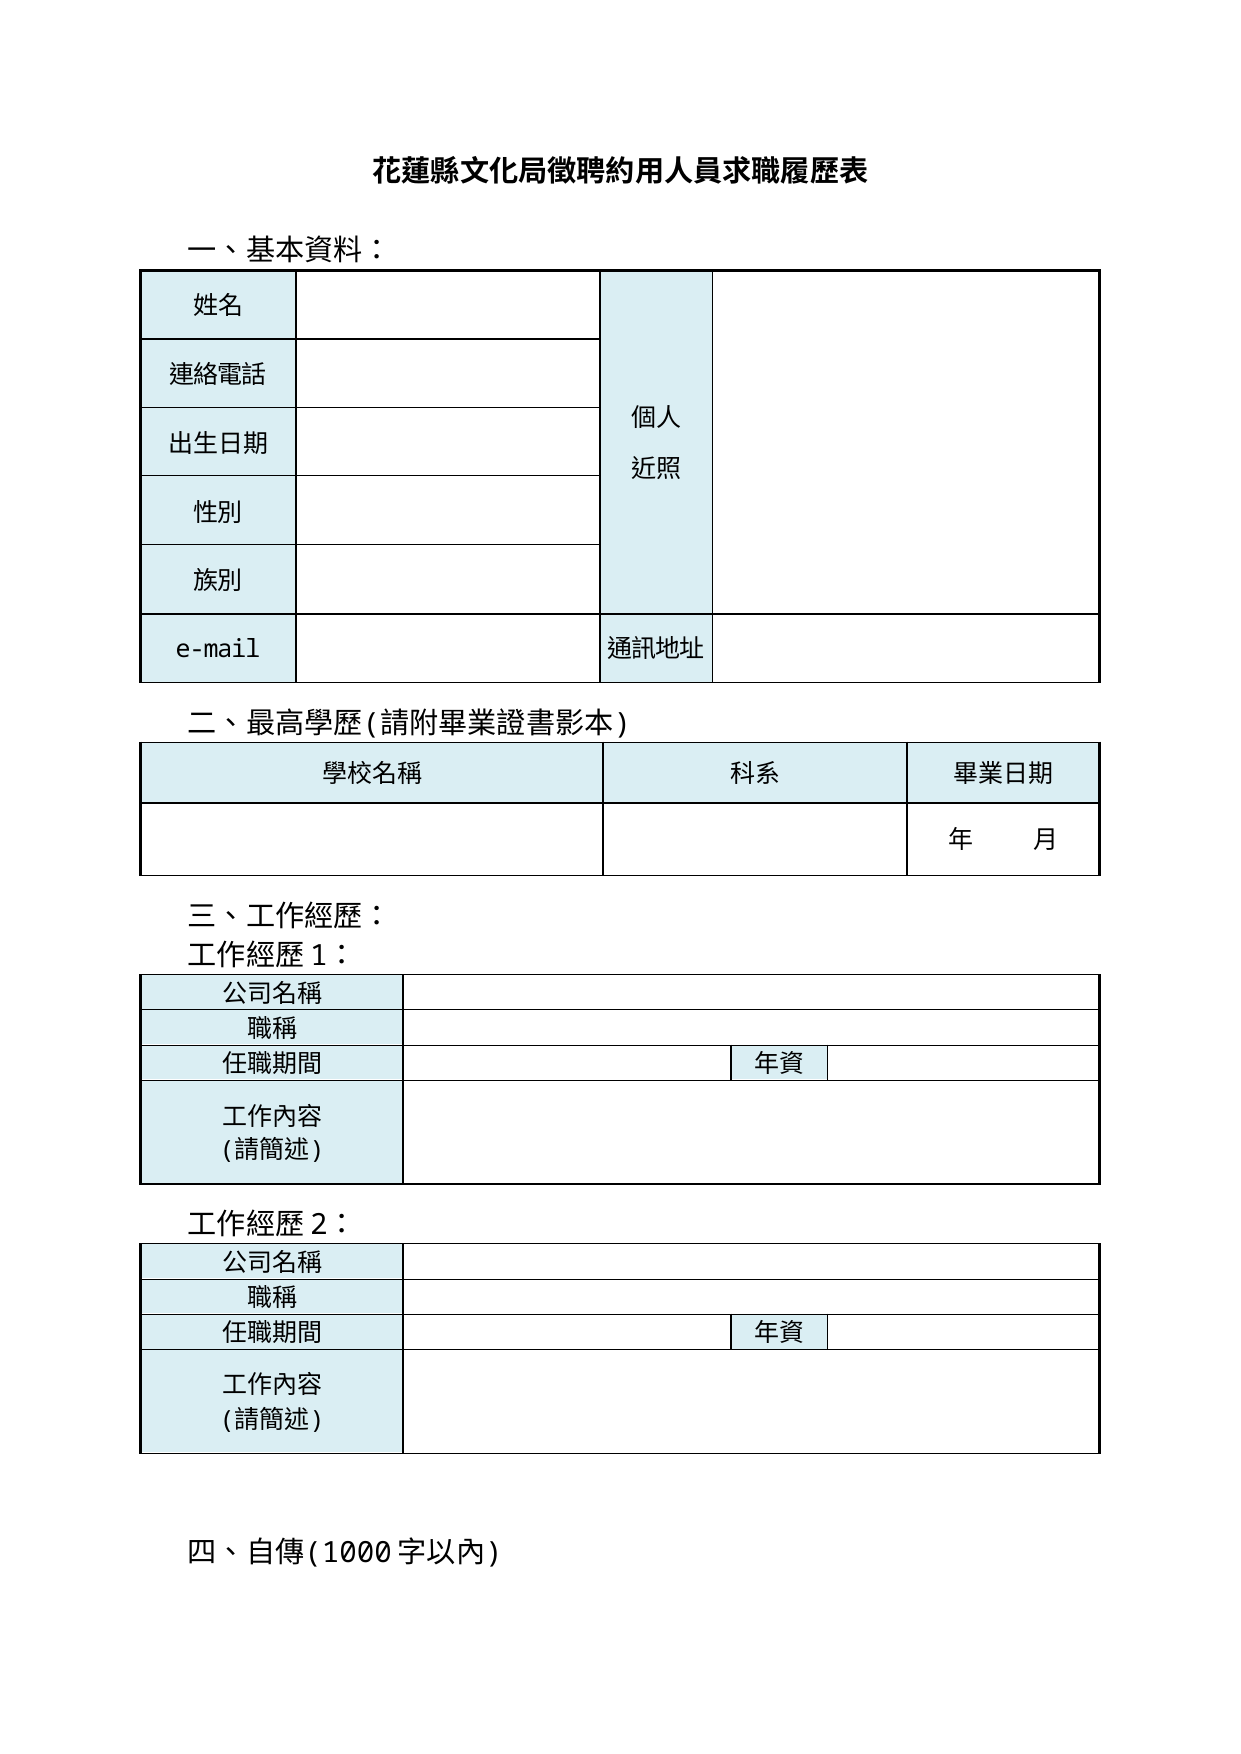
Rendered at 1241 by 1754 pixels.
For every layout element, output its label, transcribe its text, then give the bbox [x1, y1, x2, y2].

text 一、基本資料： [187, 229, 1053, 269]
table_header 畢業日期 [908, 743, 1098, 802]
table_cell [404, 1350, 1098, 1452]
table_cell 任職期間 [142, 1046, 402, 1079]
table_cell 年 月 [908, 804, 1098, 874]
table_cell 工作內容 (請簡述) [142, 1081, 402, 1183]
table_cell [297, 476, 599, 544]
text 花蓮縣文化局徵聘約用人員求職履歷表 [187, 150, 1053, 190]
table_cell 出生日期 [142, 408, 295, 475]
table_header 學校名稱 [142, 743, 602, 802]
table_cell [404, 1046, 730, 1079]
table_header 姓名 [142, 272, 295, 338]
text 工作經歷1： [187, 934, 1053, 974]
text 二、最高學歷(請附畢業證書影本) [187, 702, 1053, 742]
text 工作經歷2： [187, 1204, 1053, 1243]
table_cell e-mail [142, 615, 295, 682]
table_cell [404, 1280, 1098, 1313]
table_header 公司名稱 [142, 975, 402, 1009]
table_header [297, 272, 599, 338]
table_cell 職稱 [142, 1280, 402, 1313]
table_cell [828, 1046, 1098, 1079]
table_cell 族別 [142, 545, 295, 613]
table_cell [828, 1315, 1098, 1349]
table_cell [404, 1010, 1098, 1044]
table_header 公司名稱 [142, 1244, 402, 1278]
table_cell 連絡電話 [142, 340, 295, 407]
table_cell 職稱 [142, 1010, 402, 1044]
table_header [713, 272, 1098, 613]
table_cell [404, 1081, 1098, 1183]
table_cell [142, 804, 602, 874]
table_cell [297, 340, 599, 407]
table_cell [297, 545, 599, 613]
table_header [404, 1244, 1098, 1278]
table_cell [713, 615, 1098, 682]
table_cell [404, 1315, 730, 1349]
table_cell 性別 [142, 476, 295, 544]
table_header 個人 近照 [601, 272, 712, 613]
table_header 科系 [604, 743, 906, 802]
table_cell 年資 [732, 1046, 827, 1079]
text 三、工作經歷： [187, 895, 1053, 934]
table_header [404, 975, 1098, 1009]
table_cell [297, 615, 599, 682]
table_cell 任職期間 [142, 1315, 402, 1349]
table_cell 工作內容 (請簡述) [142, 1350, 402, 1452]
table_cell 通訊地址 [601, 615, 712, 682]
table_cell 年資 [732, 1315, 827, 1349]
table_cell [604, 804, 906, 874]
table_cell [297, 408, 599, 475]
text 四、自傳(1000字以內) [187, 1531, 1053, 1571]
